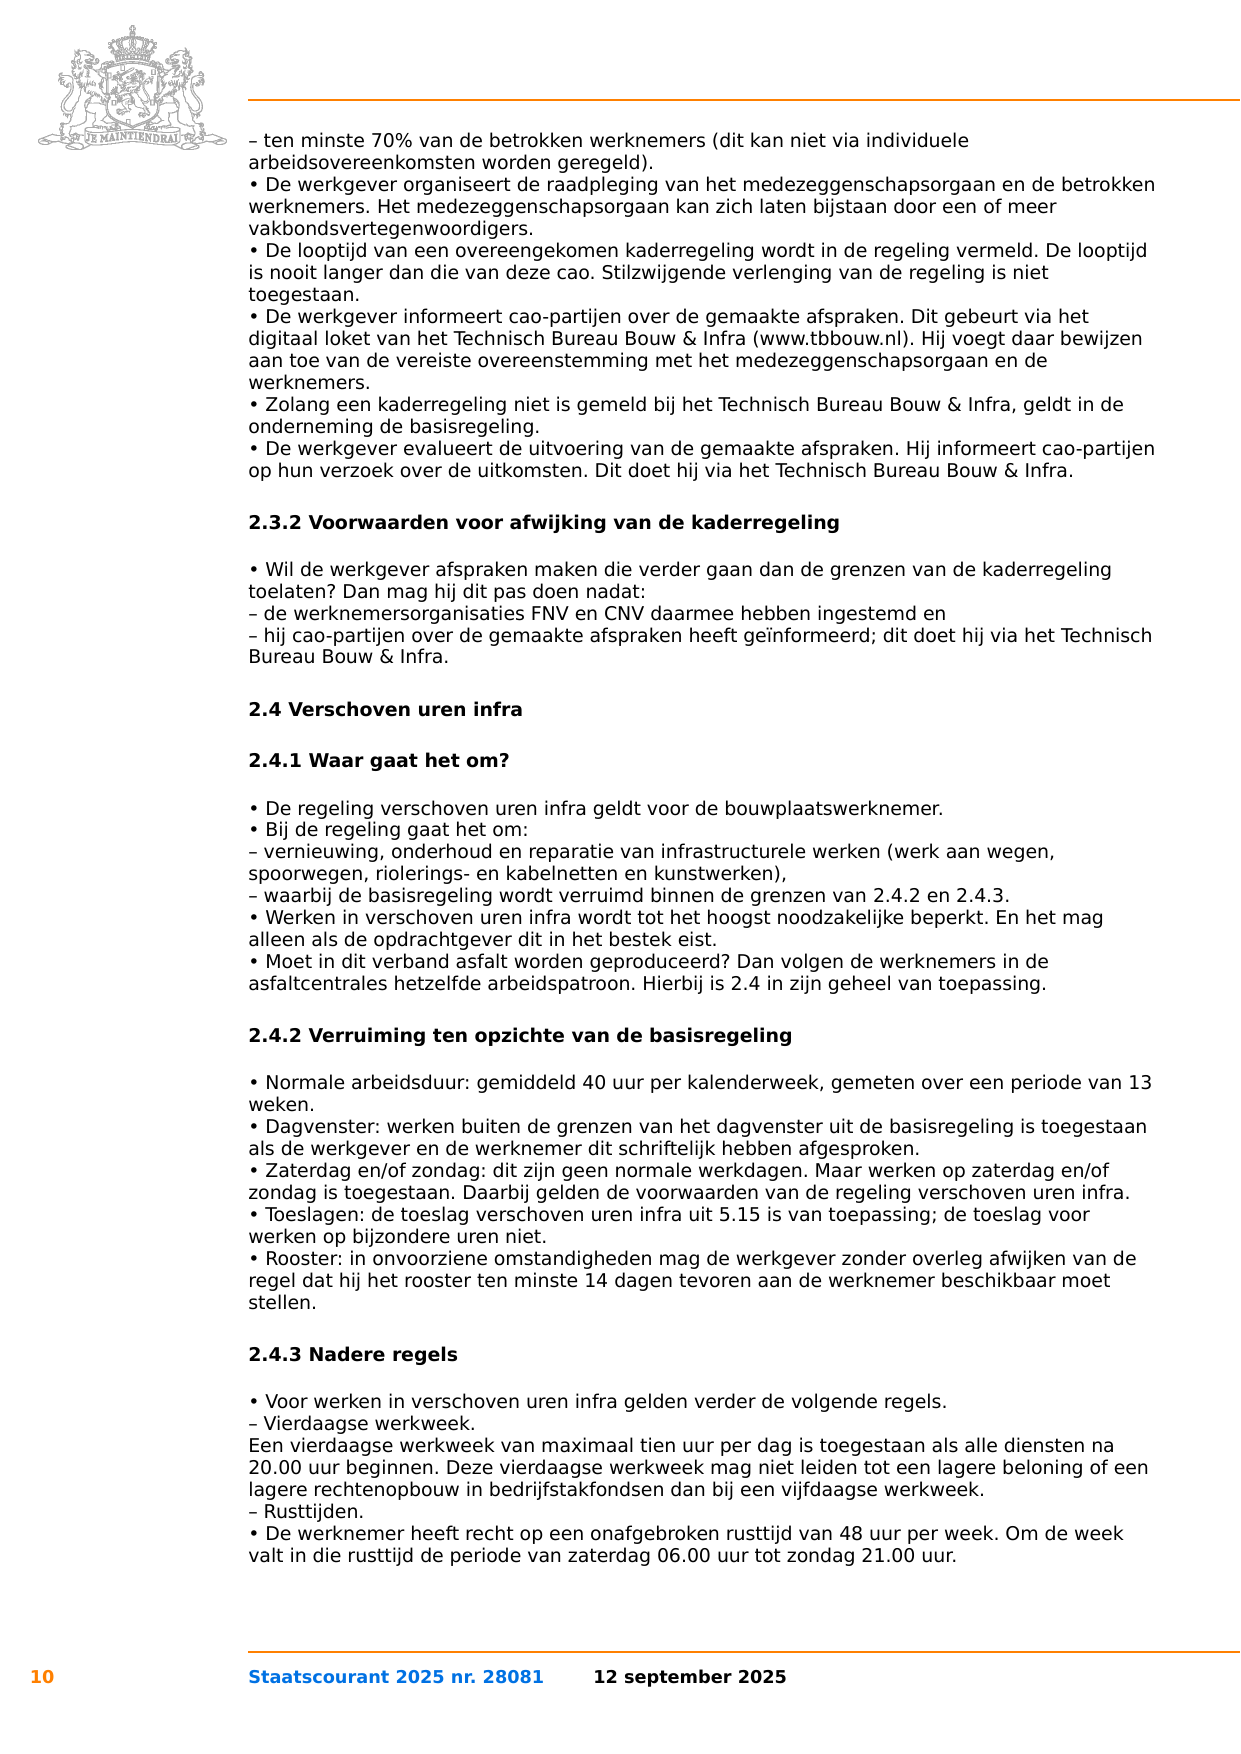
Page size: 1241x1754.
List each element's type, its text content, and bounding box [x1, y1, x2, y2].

text • Dagvenster: werken buiten de grenzen van het dagvenster uit de basisregeling is toegestaan als de werkgever en de werknemer dit schriftelijk hebben afgesproken. [248, 1116, 1163, 1160]
text • Bij de regeling gaat het om: [248, 819, 1163, 841]
text – de werknemersorganisaties FNV en CNV daarmee hebben ingestemd en [248, 602, 1163, 624]
subtitle 2.4.1 Waar gaat het om? [248, 750, 1163, 772]
subtitle 2.4.2 Verruiming ten opzichte van de basisregeling [248, 1025, 1163, 1047]
text – Vierdaagse werkweek. [248, 1413, 1163, 1435]
text • Wil de werkgever afspraken maken die verder gaan dan de grenzen van de kaderregeling toelaten? Dan mag hij dit pas doen nadat: [248, 558, 1163, 602]
text • Werken in verschoven uren infra wordt tot het hoogst noodzakelijke beperkt. En het mag alleen als de opdrachtgever dit in het bestek eist. [248, 907, 1163, 951]
text • Rooster: in onvoorziene omstandigheden mag de werkgever zonder overleg afwijken van de regel dat hij het rooster ten minste 14 dagen tevoren aan de werknemer beschikbaar moet stellen. [248, 1248, 1163, 1314]
text • De werkgever informeert cao-partijen over de gemaakte afspraken. Dit gebeurt via het digitaal loket van het Technisch Bureau Bouw & Infra (www.tbbouw.nl). Hij voegt daar bewijzen aan toe van de vereiste overeenstemming met het medezeggenschapsorgaan en de werknemers. [248, 306, 1163, 394]
text • Normale arbeidsduur: gemiddeld 40 uur per kalenderweek, gemeten over een periode van 13 weken. [248, 1072, 1163, 1116]
text – vernieuwing, onderhoud en reparatie van infrastructurele werken (werk aan wegen, spoorwegen, riolerings- en kabelnetten en kunstwerken), [248, 841, 1163, 885]
text • De werkgever organiseert de raadpleging van het medezeggenschapsorgaan en de betrokken werknemers. Het medezeggenschapsorgaan kan zich laten bijstaan door een of meer vakbondsvertegenwoordigers. [248, 174, 1163, 240]
text • De regeling verschoven uren infra geldt voor de bouwplaatswerknemer. [248, 797, 1163, 819]
picture [38, 25, 227, 150]
text – hij cao-partijen over de gemaakte afspraken heeft geïnformeerd; dit doet hij via het Technisch Bureau Bouw & Infra. [248, 624, 1163, 668]
text • Toeslagen: de toeslag verschoven uren infra uit 5.15 is van toepassing; de toeslag voor werken op bijzondere uren niet. [248, 1204, 1163, 1248]
text • De looptijd van een overeengekomen kaderregeling wordt in de regeling vermeld. De looptijd is nooit langer dan die van deze cao. Stilzwijgende verlenging van de regeling is niet toegestaan. [248, 240, 1163, 306]
text – Rusttijden. [248, 1501, 1163, 1523]
text • De werknemer heeft recht op een onafgebroken rusttijd van 48 uur per week. Om de week valt in die rusttijd de periode van zaterdag 06.00 uur tot zondag 21.00 uur. [248, 1523, 1163, 1567]
text Een vierdaagse werkweek van maximaal tien uur per dag is toegestaan als alle diensten na 20.00 uur beginnen. Deze vierdaagse werkweek mag niet leiden tot een lagere beloning of een lagere rechtenopbouw in bedrijfstakfondsen dan bij een vijfdaagse werkweek. [248, 1435, 1163, 1501]
text – waarbij de basisregeling wordt verruimd binnen de grenzen van 2.4.2 en 2.4.3. [248, 885, 1163, 907]
subtitle 2.3.2 Voorwaarden voor afwijking van de kaderregeling [248, 512, 1163, 533]
text • De werkgever evalueert de uitvoering van de gemaakte afspraken. Hij informeert cao-partijen op hun verzoek over de uitkomsten. Dit doet hij via het Technisch Bureau Bouw & Infra. [248, 438, 1163, 482]
text – ten minste 70% van de betrokken werknemers (dit kan niet via individuele arbeidsovereenkomsten worden geregeld). [248, 130, 1163, 174]
text • Voor werken in verschoven uren infra gelden verder de volgende regels. [248, 1391, 1163, 1413]
subtitle 2.4 Verschoven uren infra [248, 698, 1163, 720]
subtitle 2.4.3 Nadere regels [248, 1344, 1163, 1366]
text • Zaterdag en/of zondag: dit zijn geen normale werkdagen. Maar werken op zaterdag en/of zondag is toegestaan. Daarbij gelden de voorwaarden van de regeling verschoven uren infra. [248, 1160, 1163, 1204]
text • Zolang een kaderregeling niet is gemeld bij het Technisch Bureau Bouw & Infra, geldt in de onderneming de basisregeling. [248, 394, 1163, 438]
text • Moet in dit verband asfalt worden geproduceerd? Dan volgen de werknemers in de asfaltcentrales hetzelfde arbeidspatroon. Hierbij is 2.4 in zijn geheel van toepassing. [248, 951, 1163, 995]
